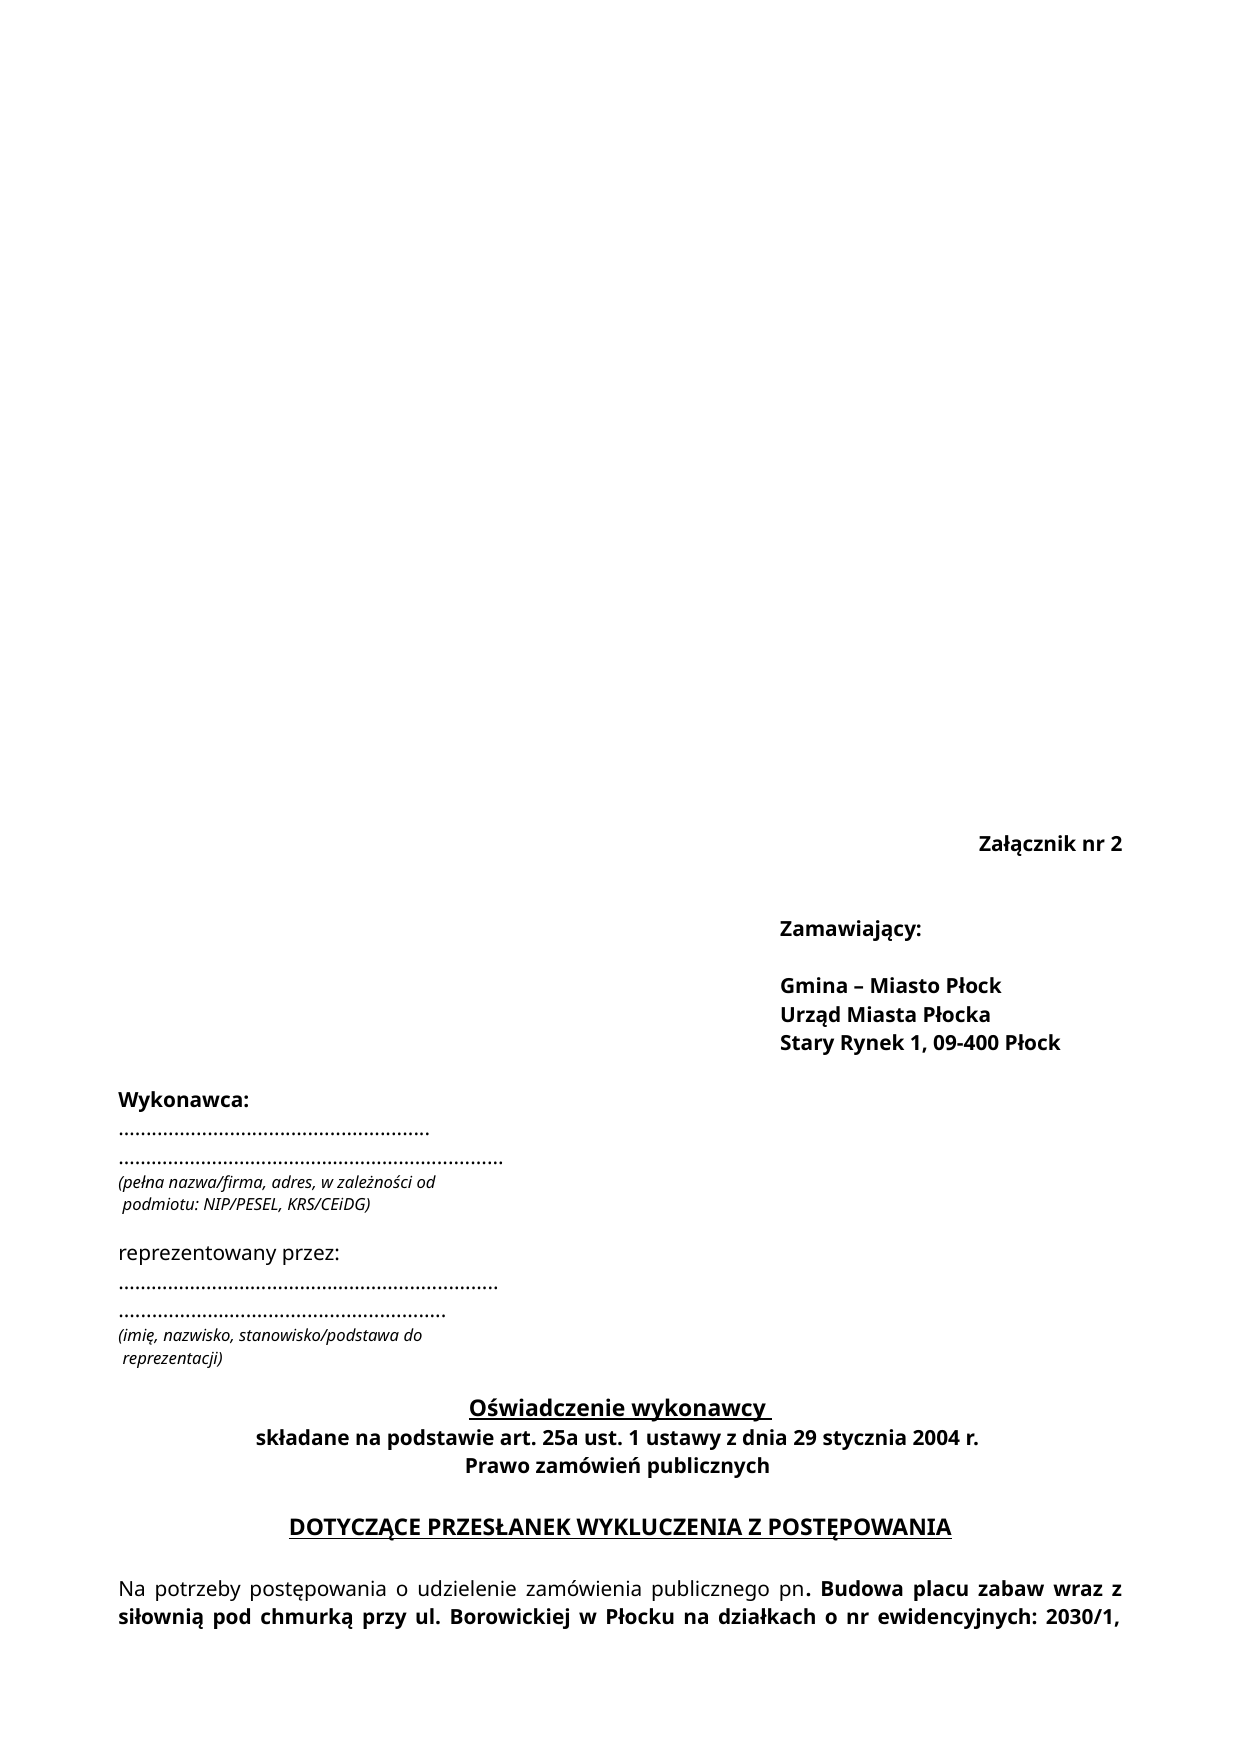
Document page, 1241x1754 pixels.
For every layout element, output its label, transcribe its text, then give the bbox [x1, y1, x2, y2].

text reprezentowany przez: [118, 1238, 1122, 1267]
text Stary Rynek 1, 09-400 Płock [118, 1028, 1122, 1057]
text DOTYCZĄCE PRZESŁANEK WYKLUCZENIA Z POSTĘPOWANIA [118, 1511, 1122, 1542]
text Na potrzeby postępowania o udzielenie zamówienia publicznego pn. Budowa placu zabaw wraz z siłownią pod chmurką przy ul. Borowickiej w Płocku na działkach o nr ewidencyjnych: 2030/1, [118, 1574, 1122, 1631]
text (pełna nazwa/firma, adres, w zależności od [118, 1170, 1122, 1193]
text …..................................................... [118, 1113, 1122, 1142]
text Zamawiający: [118, 914, 1122, 943]
text Urząd Miasta Płocka [118, 1000, 1122, 1028]
text …………………………………………………............. [118, 1142, 1122, 1170]
text Oświadczenie wykonawcy [118, 1392, 1122, 1423]
text podmiotu: NIP/PESEL, KRS/CEiDG) [118, 1193, 1122, 1216]
text (imię, nazwisko, stanowisko/podstawa do [118, 1324, 1122, 1346]
text …………………………………………….................. [118, 1267, 1122, 1295]
text Prawo zamówień publicznych [118, 1452, 1122, 1480]
text Załącznik nr 2 [118, 829, 1122, 857]
text Gmina – Miasto Płock [118, 971, 1122, 1000]
text reprezentacji) [118, 1346, 1122, 1369]
text Wykonawca: [118, 1085, 1122, 1113]
text składane na podstawie art. 25a ust. 1 ustawy z dnia 29 stycznia 2004 r. [118, 1423, 1122, 1452]
text .............………..................................... [118, 1295, 1122, 1324]
